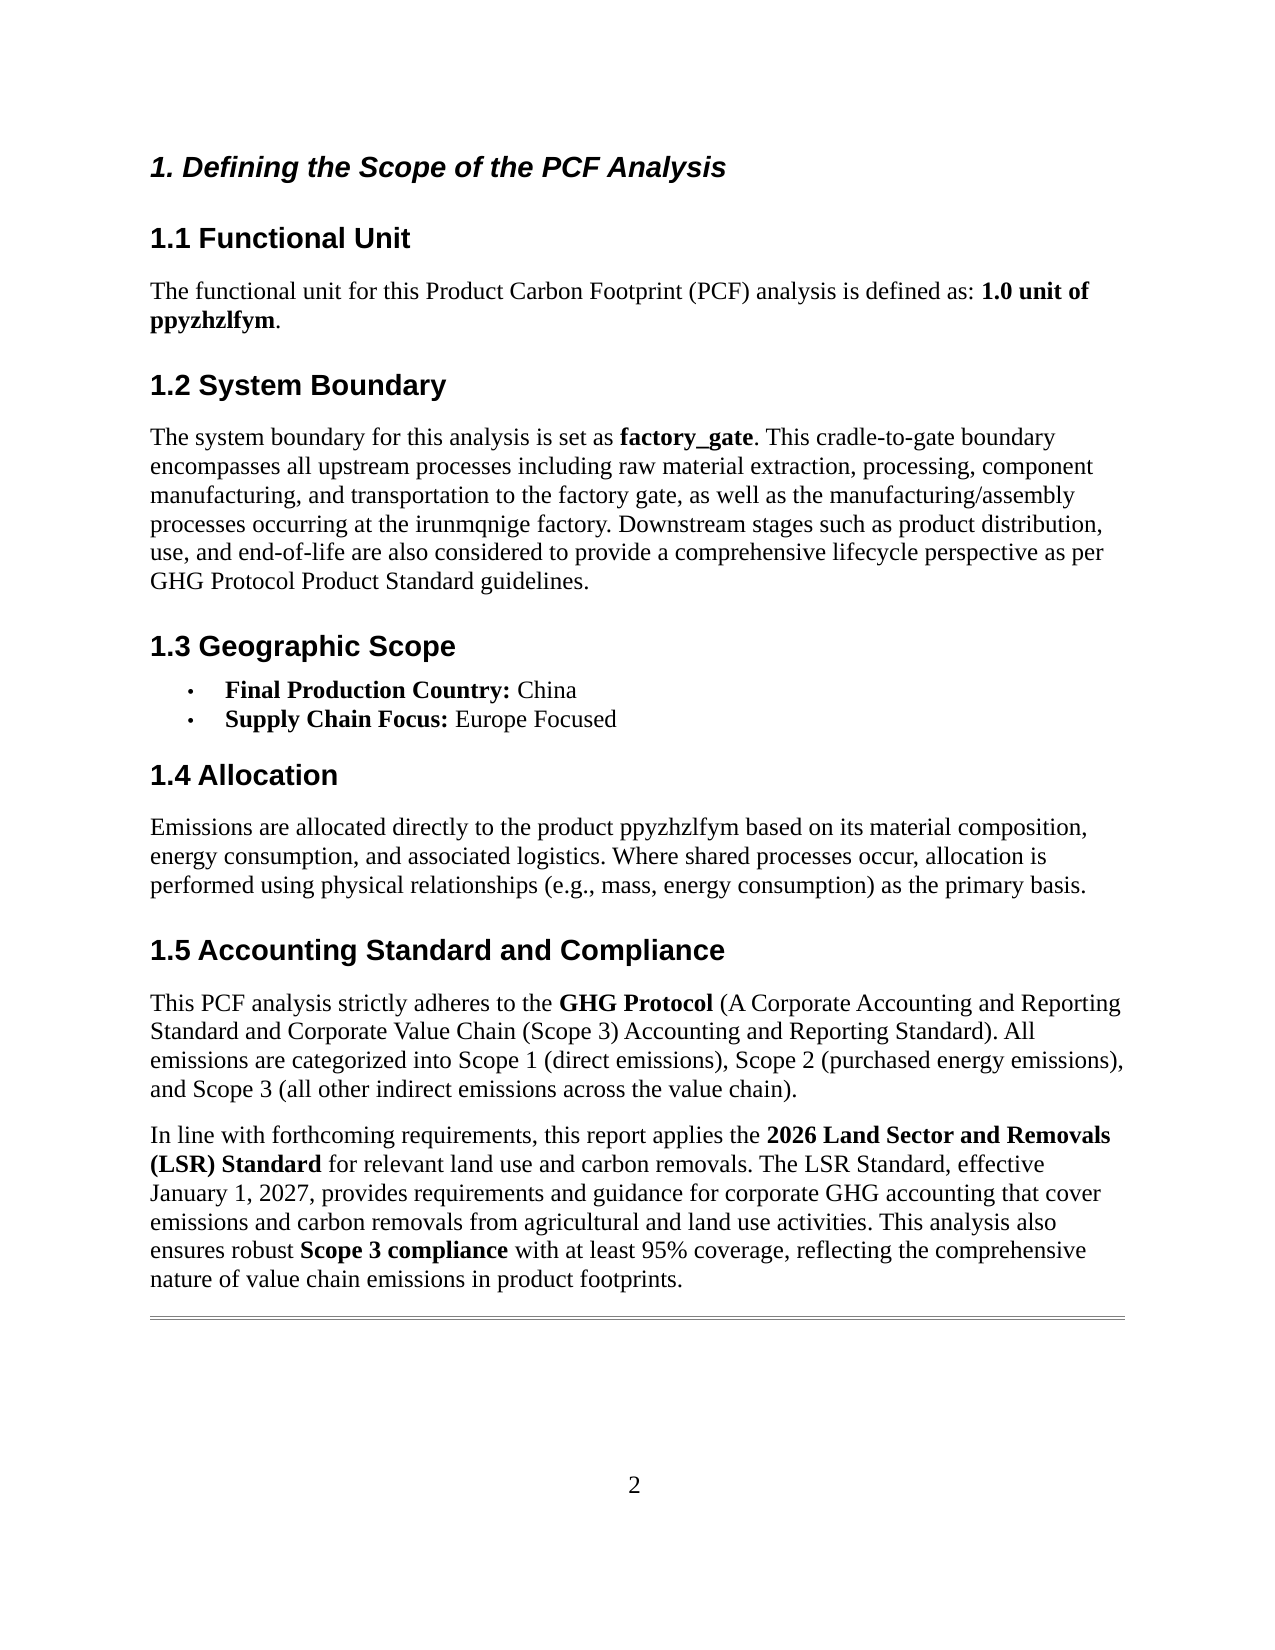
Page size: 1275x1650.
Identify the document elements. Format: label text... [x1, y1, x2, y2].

subtitle 1.4 Allocation [150, 757, 1125, 791]
subtitle 1. Defining the Scope of the PCF Analysis [150, 150, 1125, 183]
subtitle 1.2 System Boundary [150, 367, 1125, 401]
subtitle 1.3 Geographic Scope [150, 629, 1125, 662]
list Supply Chain Focus: Europe Focused [187, 704, 1125, 732]
text In line with forthcoming requirements, this report applies the 2026 Land Sector and Removals (LSR) Standard for relevant land use and carbon removals. The LSR Standard, effective January 1, 2027, provides requirements and guidance for corporate GHG accounting that cover emissions and carbon removals from agricultural and land use activities. This analysis also ensures robust Scope 3 compliance with at least 95% coverage, reflecting the comprehensive nature of value chain emissions in product footprints. [150, 1121, 1125, 1293]
text The functional unit for this Product Carbon Footprint (PCF) analysis is defined as: 1.0 unit of ppyzhzlfym. [150, 276, 1125, 333]
text This PCF analysis strictly adheres to the GHG Protocol (A Corporate Accounting and Reporting Standard and Corporate Value Chain (Scope 3) Accounting and Reporting Standard). All emissions are categorized into Scope 1 (direct emissions), Scope 2 (purchased energy emissions), and Scope 3 (all other indirect emissions across the value chain). [150, 988, 1125, 1103]
subtitle 1.5 Accounting Standard and Compliance [150, 933, 1125, 966]
list Final Production Country: China [187, 675, 1125, 704]
text Emissions are allocated directly to the product ppyzhzlfym based on its material composition, energy consumption, and associated logistics. Where shared processes occur, allocation is performed using physical relationships (e.g., mass, energy consumption) as the primary basis. [150, 812, 1125, 899]
text The system boundary for this analysis is set as factory_gate. This cradle-to-gate boundary encompasses all upstream processes including raw material extraction, processing, component manufacturing, and transportation to the factory gate, as well as the manufacturing/assembly processes occurring at the irunmqnige factory. Downstream stages such as product distribution, use, and end-of-life are also considered to provide a comprehensive lifecycle perspective as per GHG Protocol Product Standard guidelines. [150, 422, 1125, 595]
subtitle 1.1 Functional Unit [150, 221, 1125, 254]
